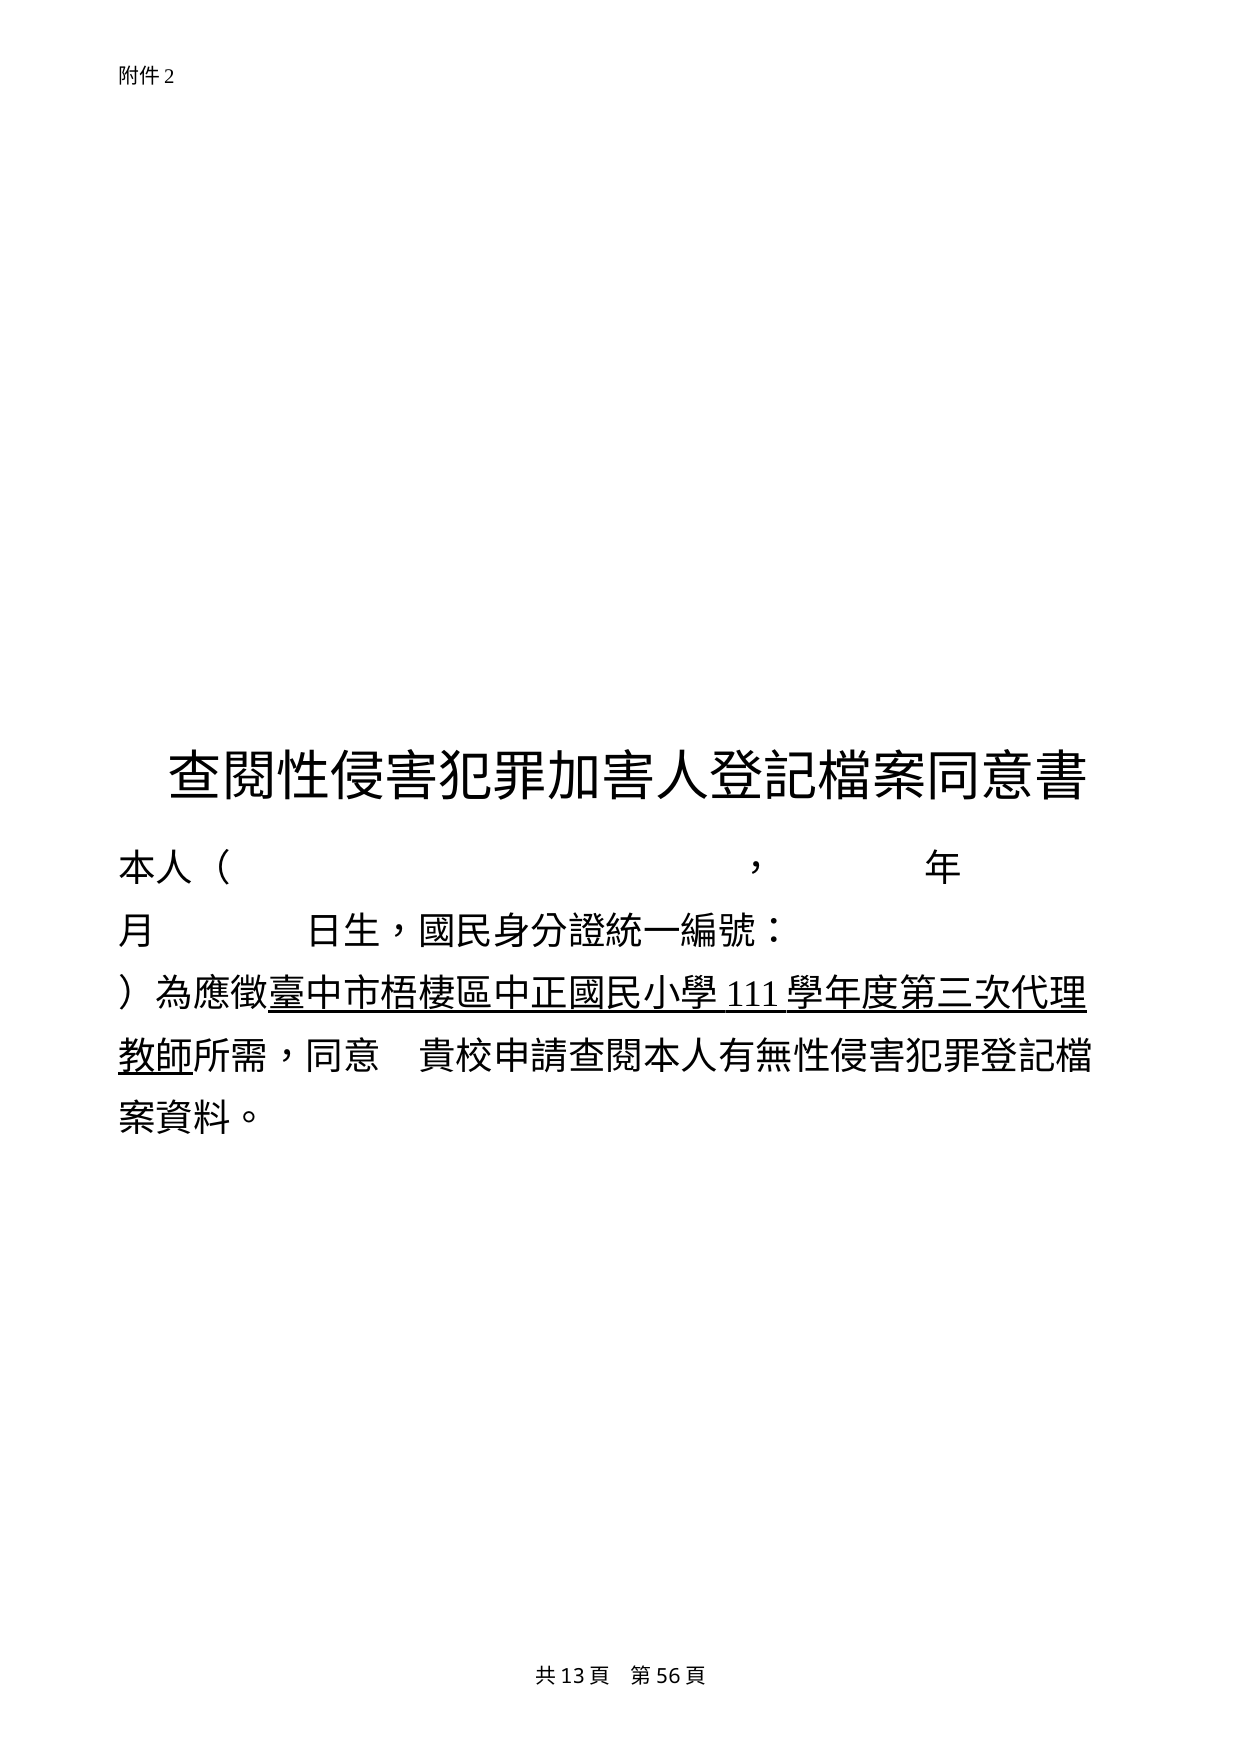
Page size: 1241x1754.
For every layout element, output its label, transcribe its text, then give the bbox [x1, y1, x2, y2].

text 本人（ ， 年 月 日生，國民身分證統一編號： ）為應徵臺中市梧棲區中正國民小學111學年度第三次代理教師所需，同意 貴校申請查閱本人有無性侵害犯罪登記檔案資料。 [118, 824, 1122, 1136]
text 查閱性侵害犯罪加害人登記檔案同意書 [118, 699, 1138, 824]
